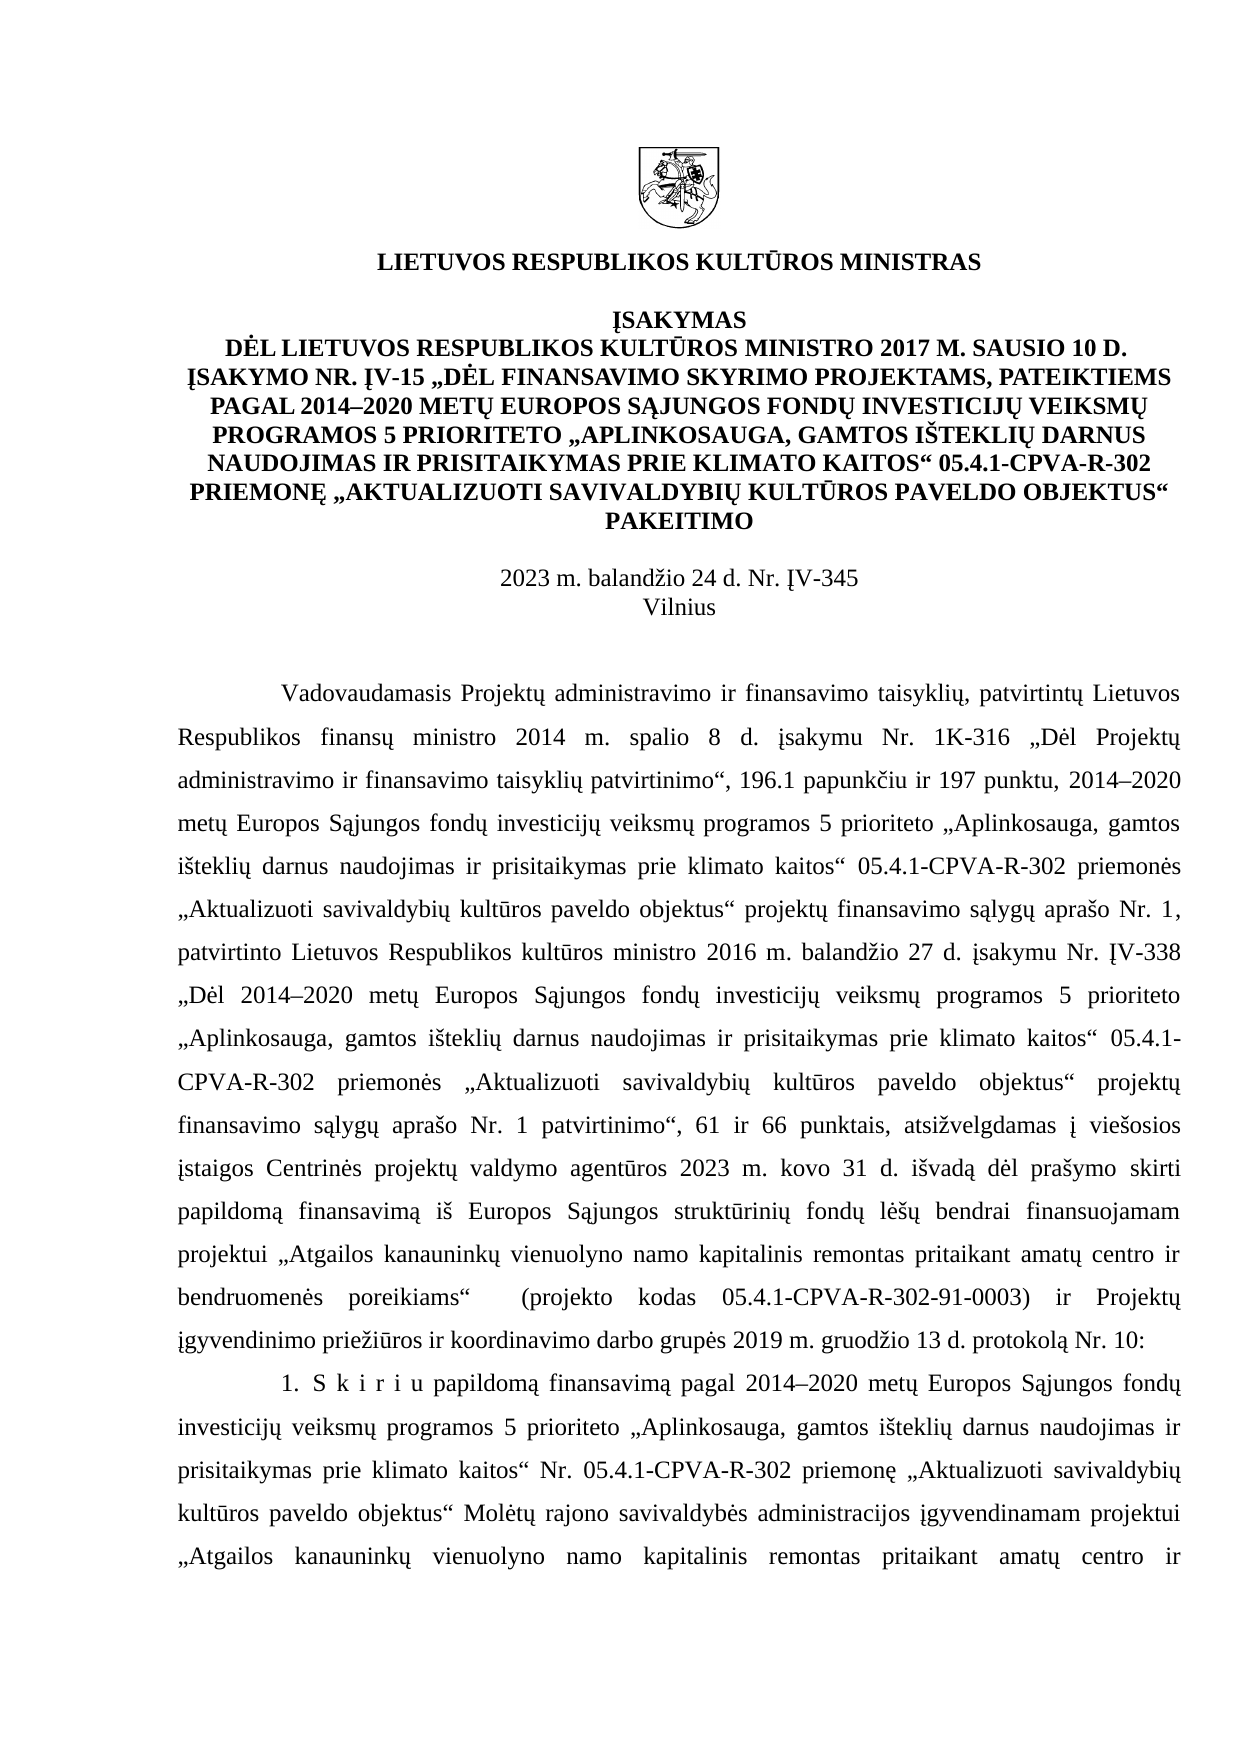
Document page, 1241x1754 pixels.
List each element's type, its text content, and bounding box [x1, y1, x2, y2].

text ĮSAKYMAS [177, 305, 1181, 333]
text ĮSAKYMO NR. ĮV-15 „DĖL FINANSAVIMO SKYRIMO PROJEKTAMS, PATEIKTIEMS PAGAL 2014–2020 METŲ EUROPOS SĄJUNGOS FONDŲ INVESTICIJŲ VEIKSMŲ PROGRAMOS 5 PRIORITETO „APLINKOSAUGA, GAMTOS IŠTEKLIŲ DARNUS NAUDOJIMAS IR PRISITAIKYMAS PRIE KLIMATO KAITOS“ 05.4.1-CPVA-R-302 PRIEMONĘ „AKTUALIZUOTI SAVIVALDYBIŲ KULTŪROS PAVELDO OBJEKTUS“ PAKEITIMO [177, 362, 1181, 535]
text Vilnius [177, 592, 1181, 621]
text 2023 m. balandžio 24 d. Nr. ĮV-345 [177, 563, 1181, 592]
text LIETUVOS RESPUBLIKOS KULTŪROS MINISTRAS [177, 247, 1181, 276]
text 1. S k i r i u papildomą finansavimą pagal 2014–2020 metų Europos Sąjungos fondų investicijų veiksmų programos 5 prioriteto „Aplinkosauga, gamtos išteklių darnus naudojimas ir prisitaikymas prie klimato kaitos“ Nr. 05.4.1-CPVA-R-302 priemonę „Aktualizuoti savivaldybių kultūros paveldo objektus“ Molėtų rajono savivaldybės administracijos įgyvendinamam projektui „Atgailos kanauninkų vienuolyno namo kapitalinis remontas pritaikant amatų centro ir [177, 1368, 1181, 1570]
text DĖL LIETUVOS RESPUBLIKOS KULTŪROS MINISTRO 2017 M. SAUSIO 10 D. [177, 333, 1181, 362]
text Vadovaudamasis Projektų administravimo ir finansavimo taisyklių, patvirtintų Lietuvos Respublikos finansų ministro 2014 m. spalio 8 d. įsakymu Nr. 1K-316 „Dėl Projektų administravimo ir finansavimo taisyklių patvirtinimo“, 196.1 papunkčiu ir 197 punktu, 2014–2020 metų Europos Sąjungos fondų investicijų veiksmų programos 5 prioriteto „Aplinkosauga, gamtos išteklių darnus naudojimas ir prisitaikymas prie klimato kaitos“ 05.4.1-CPVA-R-302 priemonės „Aktualizuoti savivaldybių kultūros paveldo objektus“ projektų finansavimo sąlygų aprašo Nr. 1, patvirtinto Lietuvos Respublikos kultūros ministro 2016 m. balandžio 27 d. įsakymu Nr. ĮV-338 „Dėl 2014–2020 metų Europos Sąjungos fondų investicijų veiksmų programos 5 prioriteto „Aplinkosauga, gamtos išteklių darnus naudojimas ir prisitaikymas prie klimato kaitos“ 05.4.1-CPVA-R-302 priemonės „Aktualizuoti savivaldybių kultūros paveldo objektus“ projektų finansavimo sąlygų aprašo Nr. 1 patvirtinimo“, 61 ir 66 punktais, atsižvelgdamas į viešosios įstaigos Centrinės projektų valdymo agentūros 2023 m. kovo 31 d. išvadą dėl prašymo skirti papildomą finansavimą iš Europos Sąjungos struktūrinių fondų lėšų bendrai finansuojamam projektui „Atgailos kanauninkų vienuolyno namo kapitalinis remontas pritaikant amatų centro ir bendruomenės poreikiams“ (projekto kodas 05.4.1-CPVA-R-302-91-0003) ir Projektų įgyvendinimo priežiūros ir koordinavimo darbo grupės 2019 m. gruodžio 13 d. protokolą Nr. 10: [177, 678, 1181, 1354]
